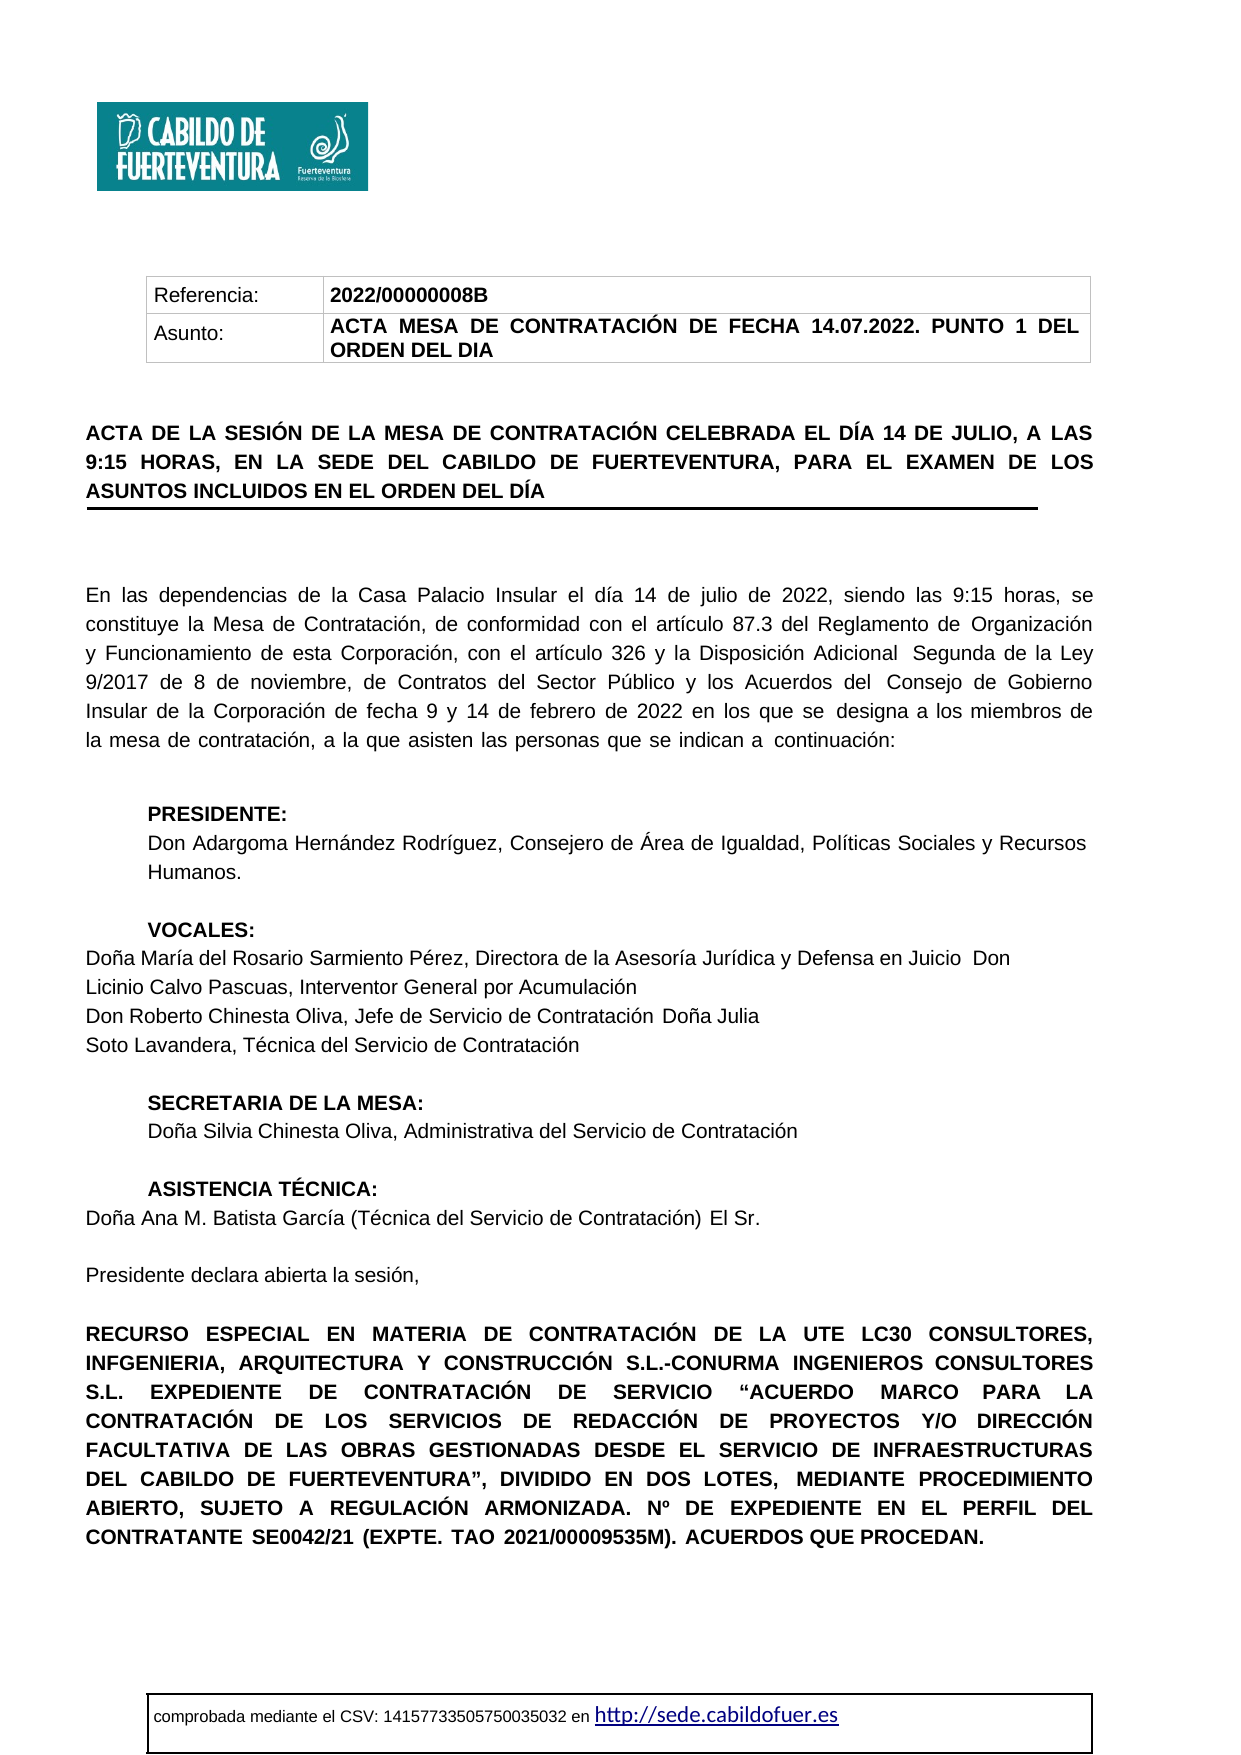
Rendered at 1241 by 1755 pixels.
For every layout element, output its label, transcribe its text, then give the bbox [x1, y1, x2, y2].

table_header 2022/00000008B [324, 277, 1090, 313]
subtitle RECURSO ESPECIAL EN MATERIA DE CONTRATACIÓN DE LA UTE LC30 CONSULTORES, INFGENIERIA, ARQUITECTURA Y CONSTRUCCIÓN S.L.-CONURMA INGENIEROS CONSULTORES S.L. EXPEDIENTE DE CONTRATACIÓN DE SERVICIO “ACUERDO MARCO PARA LA CONTRATACIÓN DE LOS SERVICIOS DE REDACCIÓN DE PROYECTOS Y/O DIRECCIÓN FACULTATIVA DE LAS OBRAS GESTIONADAS DESDE EL SERVICIO DE INFRAESTRUCTURAS DEL CABILDO DE FUERTEVENTURA”, DIVIDIDO EN DOS LOTES, MEDIANTE PROCEDIMIENTO ABIERTO, SUJETO A REGULACIÓN ARMONIZADA. Nº DE EXPEDIENTE EN EL PERFIL DEL CONTRATANTE SE0042/21 (EXPTE. TAO 2021/00009535M). ACUERDOS QUE PROCEDAN. [85, 1322, 1093, 1549]
text Doña Ana M. Batista García (Técnica del Servicio de Contratación) El Sr. Presidente declara abierta la sesión, [85, 1206, 779, 1287]
subtitle VOCALES: [147, 917, 1109, 941]
text Don Roberto Chinesta Oliva, Jefe de Servicio de Contratación Doña Julia Soto Lavandera, Técnica del Servicio de Contratación [85, 1004, 763, 1057]
table_header Referencia: [147, 277, 323, 313]
table_cell Asunto: [147, 314, 323, 362]
subtitle PRESIDENTE: [147, 802, 1109, 826]
text Doña Silvia Chinesta Oliva, Administrativa del Servicio de Contratación [147, 1119, 1109, 1143]
text Don Adargoma Hernández Rodríguez, Consejero de Área de Igualdad, Políticas Sociales y Recursos Humanos. [147, 831, 1109, 884]
text En las dependencias de la Casa Palacio Insular el día 14 de julio de 2022, siendo las 9:15 horas, se constituye la Mesa de Contratación, de conformidad con el artículo 87.3 del Reglamento de Organización y Funcionamiento de esta Corporación, con el artículo 326 y la Disposición Adicional Segunda de la Ley 9/2017 de 8 de noviembre, de Contratos del Sector Público y los Acuerdos del Consejo de Gobierno Insular de la Corporación de fecha 9 y 14 de febrero de 2022 en los que se designa a los miembros de la mesa de contratación, a la que asisten las personas que se indican a continuación: [85, 583, 1093, 752]
text Doña María del Rosario Sarmiento Pérez, Directora de la Asesoría Jurídica y Defensa en Juicio Don Licinio Calvo Pascuas, Interventor General por Acumulación [85, 946, 1059, 999]
subtitle SECRETARIA DE LA MESA: [147, 1091, 1109, 1114]
subtitle ACTA DE LA SESIÓN DE LA MESA DE CONTRATACIÓN CELEBRADA EL DÍA 14 DE JULIO, A LAS 9:15 HORAS, EN LA SEDE DEL CABILDO DE FUERTEVENTURA, PARA EL EXAMEN DE LOS ASUNTOS INCLUIDOS EN EL ORDEN DEL DÍA [85, 421, 1093, 502]
subtitle ASISTENCIA TÉCNICA: [147, 1177, 1109, 1201]
table_cell ACTA MESA DE CONTRATACIÓN DE FECHA 14.07.2022. PUNTO 1 DEL ORDEN DEL DIA [324, 314, 1090, 362]
